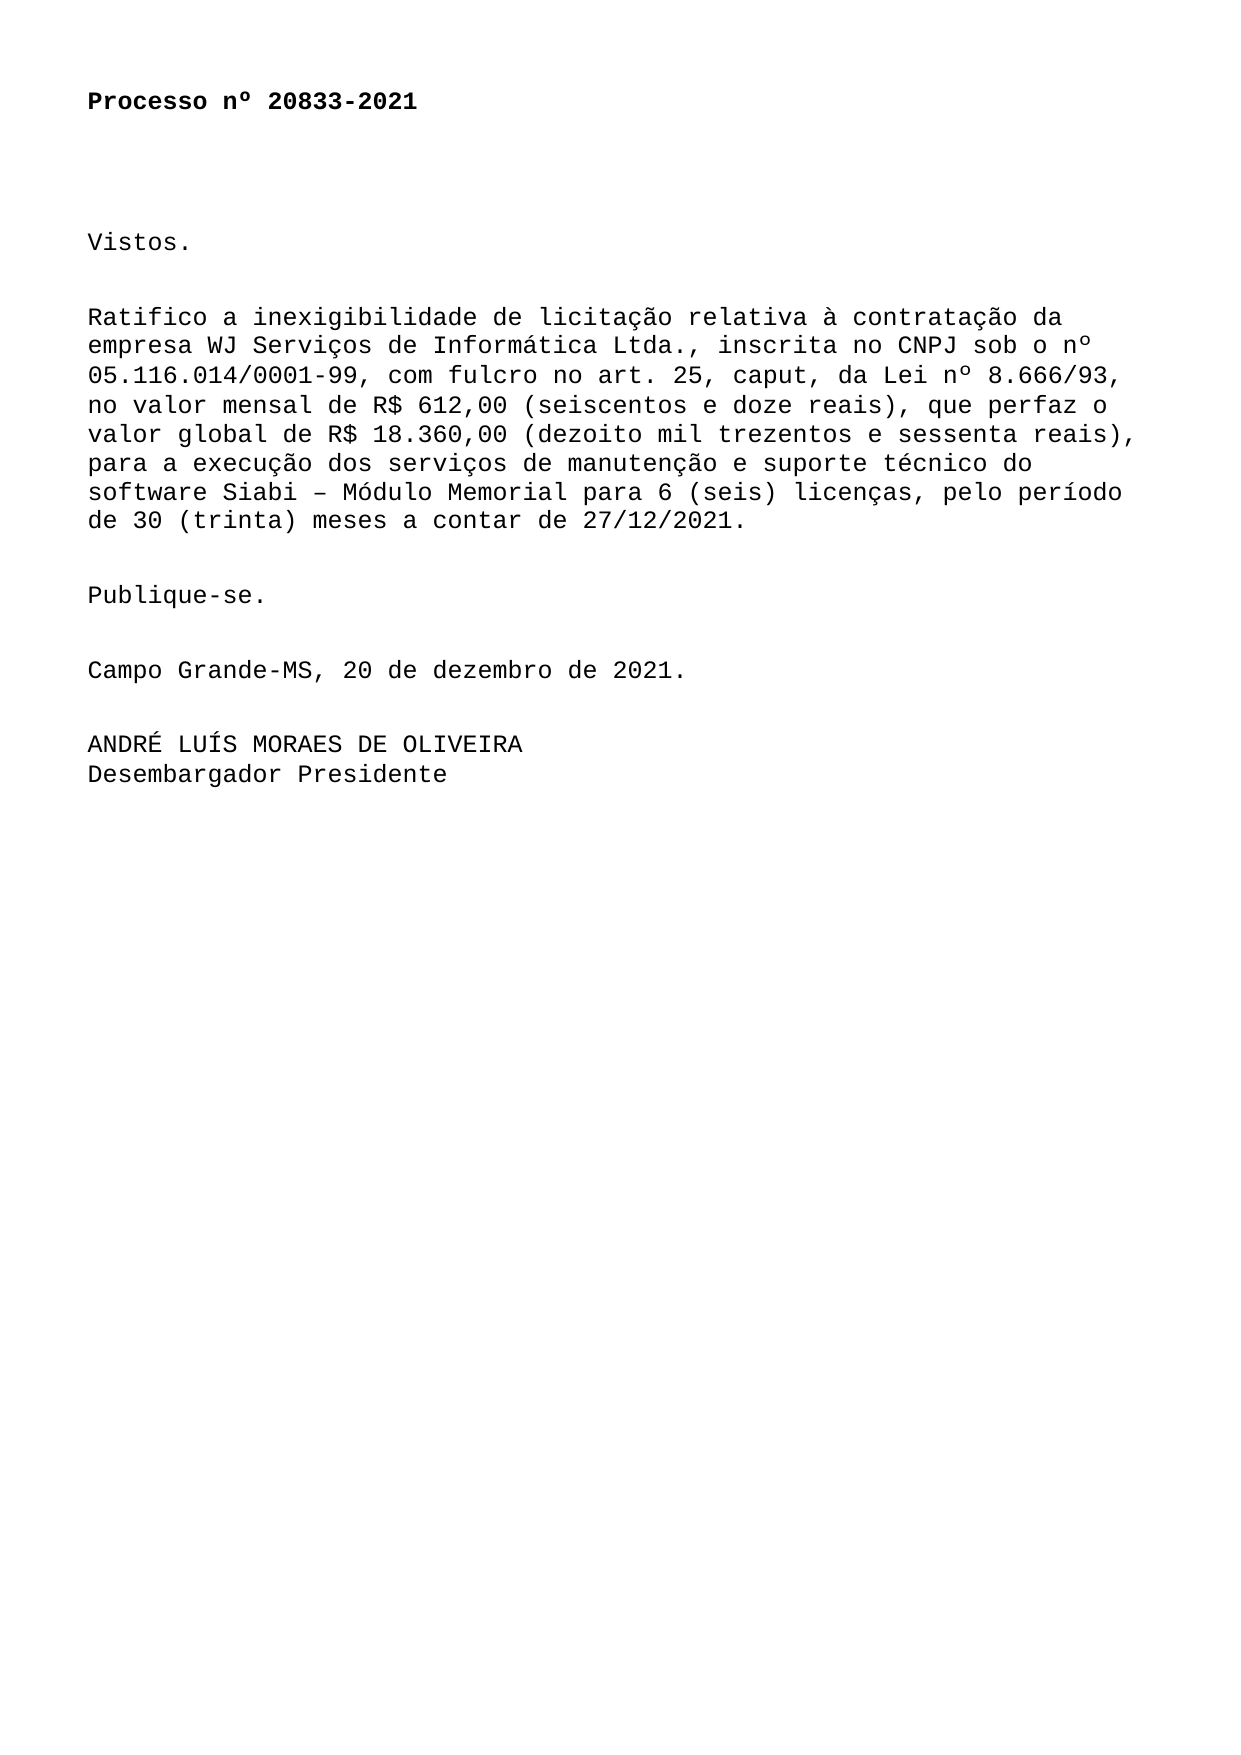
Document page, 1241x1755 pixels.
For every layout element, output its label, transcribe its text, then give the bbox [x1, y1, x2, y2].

text Ratifico a inexigibilidade de licitação relativa à contratação da empresa WJ Serviços de Informática Ltda., inscrita no CNPJ sob o nº [87, 304, 1124, 361]
text Campo Grande-MS, 20 de dezembro de 2021. ANDRÉ LUÍS MORAES DE OLIVEIRA [87, 612, 690, 760]
text Desembargador Presidente [87, 761, 1241, 789]
text 05.116.014/0001-99, com fulcro no art. 25, caput, da Lei nº 8.666/93, [88, 363, 1124, 391]
text Publique-se. [87, 583, 1241, 611]
text no valor mensal de R$ 612,00 (seiscentos e doze reais), que perfaz o valor global de R$ 18.360,00 (dezoito mil trezentos e sessenta reais), para a execução dos serviços de manutenção e suporte técnico do software Siabi – Módulo Memorial para 6 (seis) licenças, pelo período de 30 (trinta) meses a contar de 27/12/2021. [87, 393, 1140, 536]
text Processo nº 20833-2021 [87, 88, 1241, 117]
text Vistos. [87, 229, 1241, 258]
